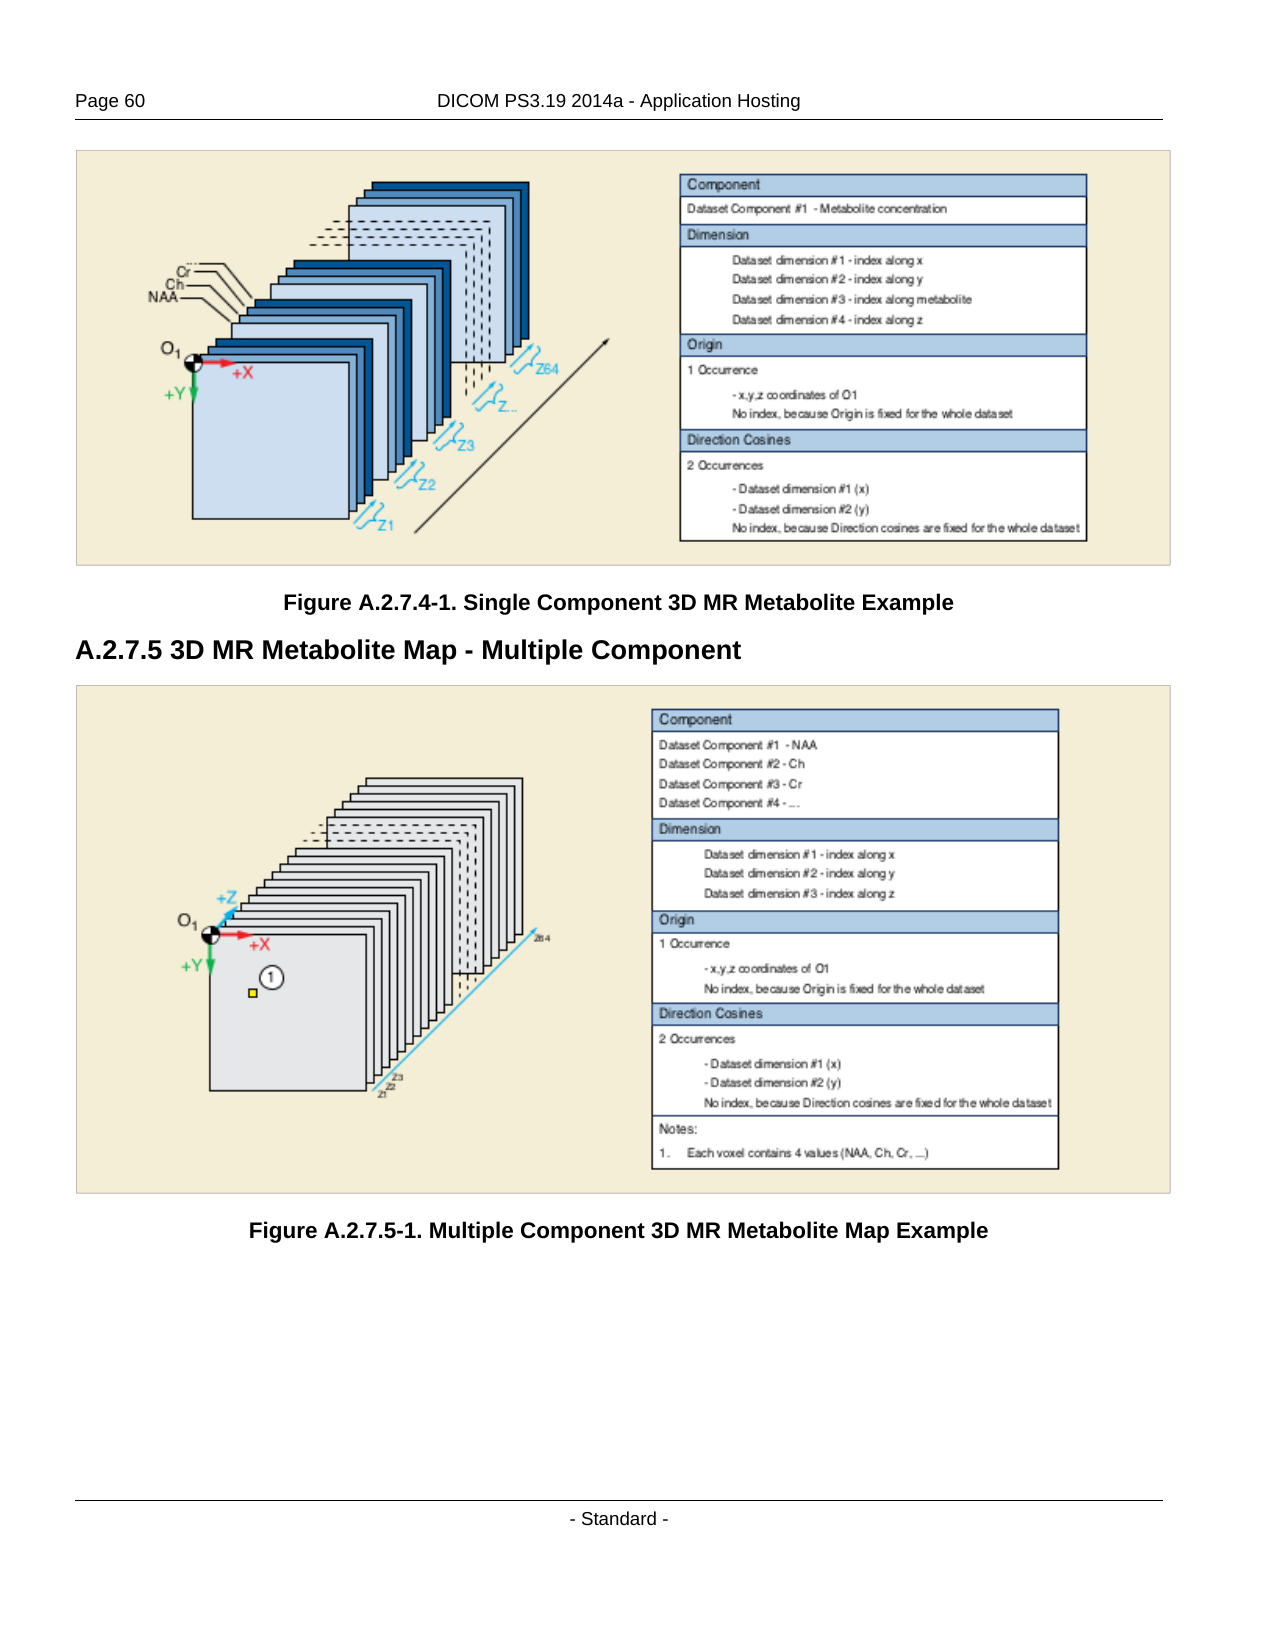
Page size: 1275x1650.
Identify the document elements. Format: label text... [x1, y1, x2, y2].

text Figure A.2.7.5-1. Multiple Component 3D MR Metabolite Map Example [75, 1217, 1162, 1243]
text A.2.7.5 3D MR Metabolite Map - Multiple Component [75, 634, 1162, 665]
picture [75, 150, 1172, 567]
text Figure A.2.7.4-1. Single Component 3D MR Metabolite Example [75, 589, 1162, 615]
picture [75, 684, 1172, 1195]
